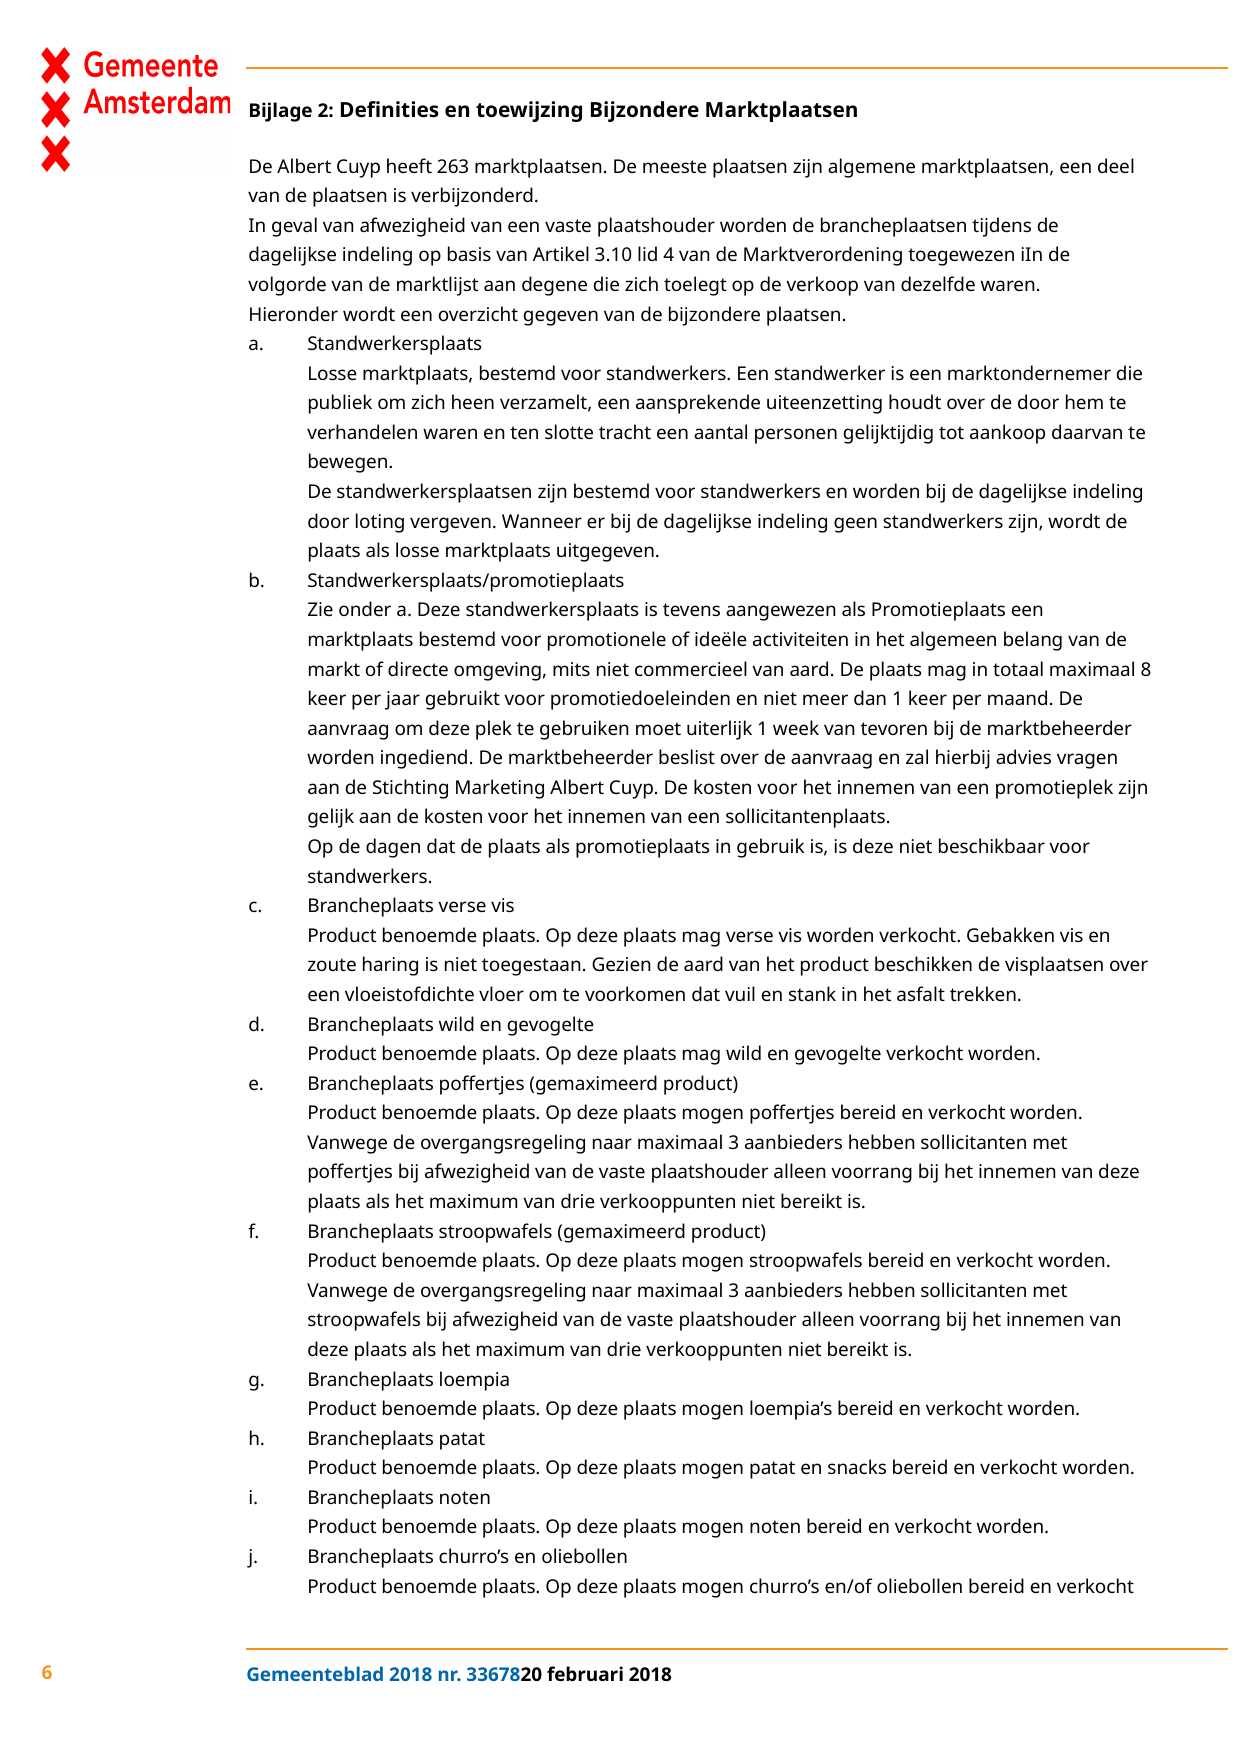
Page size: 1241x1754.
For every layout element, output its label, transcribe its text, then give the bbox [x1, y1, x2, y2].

picture [41, 47, 231, 172]
list Product benoemde plaats. Op deze plaats mogen patat en snacks bereid en verkocht worden. [248, 1454, 1152, 1480]
list Op de dagen dat de plaats als promotieplaats in gebruik is, is deze niet beschikbaar voor standwerkers. [248, 833, 1152, 889]
list Brancheplaats stroopwafels (gemaximeerd product) [248, 1218, 1152, 1244]
list Brancheplaats loempia [248, 1366, 1152, 1392]
list Product benoemde plaats. Op deze plaats mogen churro’s en/of oliebollen bereid en verkocht [248, 1573, 1152, 1599]
list Product benoemde plaats. Op deze plaats mogen poffertjes bereid en verkocht worden. Vanwege de overgangsregeling naar maximaal 3 aanbieders hebben sollicitanten met poffertjes bij afwezigheid van de vaste plaatshouder alleen voorrang bij het innemen van deze plaats als het maximum van drie verkooppunten niet bereikt is. [248, 1099, 1152, 1214]
list Zie onder a. Deze standwerkersplaats is tevens aangewezen als Promotieplaats een marktplaats bestemd voor promotionele of ideële activiteiten in het algemeen belang van de markt of directe omgeving, mits niet commercieel van aard. De plaats mag in totaal maximaal 8 keer per jaar gebruikt voor promotiedoeleinden en niet meer dan 1 keer per maand. De aanvraag om deze plek te gebruiken moet uiterlijk 1 week van tevoren bij de marktbeheerder worden ingediend. De marktbeheerder beslist over de aanvraag en zal hierbij advies vragen aan de Stichting Marketing Albert Cuyp. De kosten voor het innemen van een promotieplek zijn gelijk aan de kosten voor het innemen van een sollicitantenplaats. [248, 597, 1152, 829]
list Brancheplaats verse vis [248, 892, 1152, 918]
list Brancheplaats poffertjes (gemaximeerd product) [248, 1070, 1152, 1096]
list Product benoemde plaats. Op deze plaats mogen stroopwafels bereid en verkocht worden. Vanwege de overgangsregeling naar maximaal 3 aanbieders hebben sollicitanten met stroopwafels bij afwezigheid van de vaste plaatshouder alleen voorrang bij het innemen van deze plaats als het maximum van drie verkooppunten niet bereikt is. [248, 1247, 1152, 1362]
list Brancheplaats patat [248, 1425, 1152, 1451]
text Bijlage 2: Definities en toewijzing Bijzondere Marktplaatsen [248, 95, 1152, 123]
list De standwerkersplaatsen zijn bestemd voor standwerkers en worden bij de dagelijkse indeling door loting vergeven. Wanneer er bij de dagelijkse indeling geen standwerkers zijn, wordt de plaats als losse marktplaats uitgegeven. [248, 478, 1152, 563]
list Losse marktplaats, bestemd voor standwerkers. Een standwerker is een marktondernemer die publiek om zich heen verzamelt, een aansprekende uiteenzetting houdt over de door hem te verhandelen waren en ten slotte tracht een aantal personen gelijktijdig tot aankoop daarvan te bewegen. [248, 360, 1152, 474]
list Product benoemde plaats. Op deze plaats mag wild en gevogelte verkocht worden. [248, 1040, 1152, 1066]
list Brancheplaats noten [248, 1484, 1152, 1510]
text In geval van afwezigheid van een vaste plaatshouder worden de brancheplaatsen tijdens de dagelijkse indeling op basis van Artikel 3.10 lid 4 van de Marktverordening toegewezen iIn de volgorde van de marktlijst aan degene die zich toelegt op de verkoop van dezelfde waren. [248, 212, 1152, 297]
list Product benoemde plaats. Op deze plaats mogen loempia’s bereid en verkocht worden. [248, 1395, 1152, 1421]
list Brancheplaats wild en gevogelte [248, 1011, 1152, 1037]
list Product benoemde plaats. Op deze plaats mag verse vis worden verkocht. Gebakken vis en zoute haring is niet toegestaan. Gezien de aard van het product beschikken de visplaatsen over een vloeistofdichte vloer om te voorkomen dat vuil en stank in het asfalt trekken. [248, 922, 1152, 1007]
text De Albert Cuyp heeft 263 marktplaatsen. De meeste plaatsen zijn algemene marktplaatsen, een deel van de plaatsen is verbijzonderd. [248, 153, 1152, 208]
list Product benoemde plaats. Op deze plaats mogen noten bereid en verkocht worden. [248, 1514, 1152, 1539]
text Hieronder wordt een overzicht gegeven van de bijzondere plaatsen. [248, 301, 1152, 327]
list Standwerkersplaats [248, 330, 1152, 356]
list Brancheplaats churro’s en oliebollen [248, 1543, 1152, 1569]
list Standwerkersplaats/promotieplaats [248, 567, 1152, 593]
